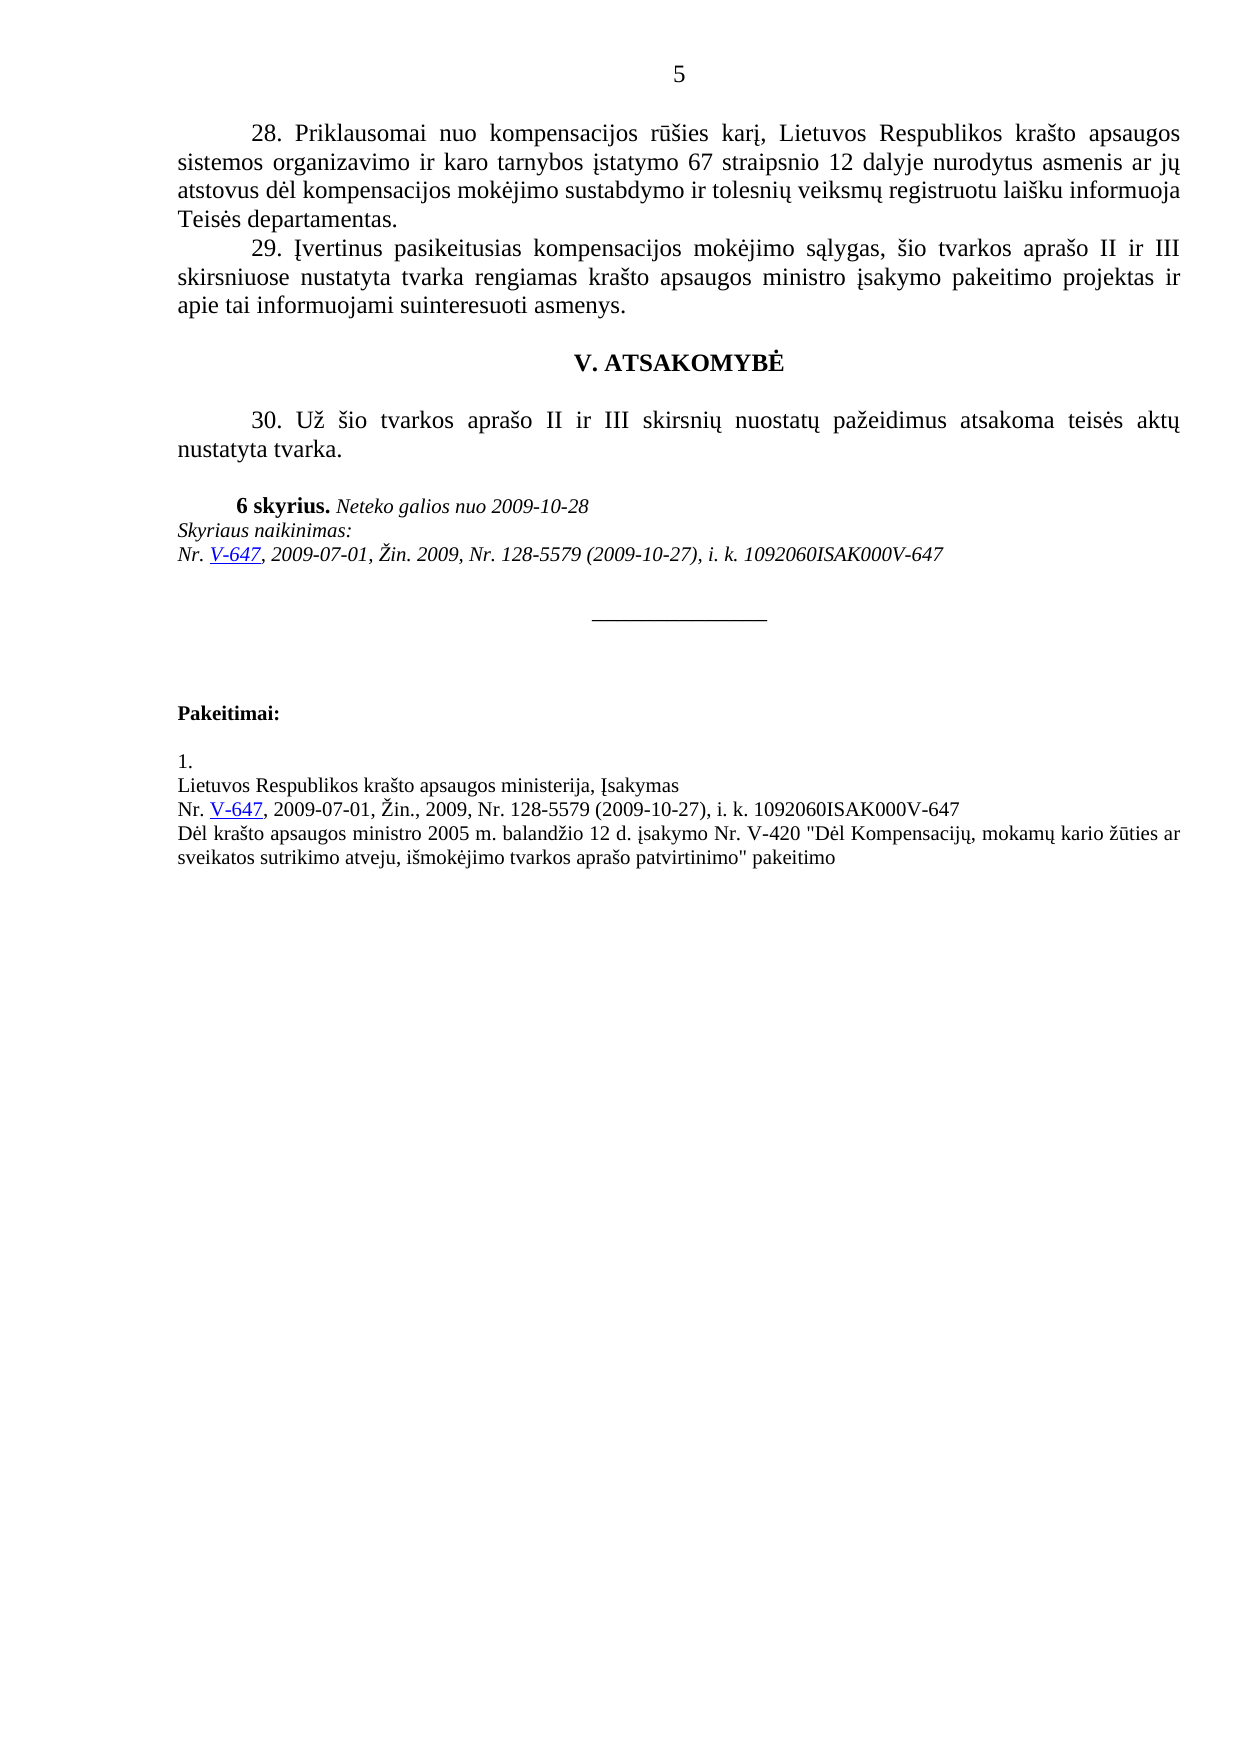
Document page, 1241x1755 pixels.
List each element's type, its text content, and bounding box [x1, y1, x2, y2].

text 28. Priklausomai nuo kompensacijos rūšies karį, Lietuvos Respublikos krašto apsaugos sistemos organizavimo ir karo tarnybos įstatymo 67 straipsnio 12 dalyje nurodytus asmenis ar jų atstovus dėl kompensacijos mokėjimo sustabdymo ir tolesnių veiksmų registruotu laišku informuoja Teisės departamentas. [177, 118, 1181, 233]
text ______________ [177, 595, 1181, 624]
text V. ATSAKOMYBĖ [177, 348, 1181, 377]
text Nr. V-647, 2009-07-01, Žin., 2009, Nr. 128-5579 (2009-10-27), i. k. 1092060ISAK000V-647 [177, 797, 1181, 821]
text 6 skyrius. Neteko galios nuo 2009-10-28 [177, 492, 1181, 518]
text Dėl krašto apsaugos ministro 2005 m. balandžio 12 d. įsakymo Nr. V-420 "Dėl Kompensacijų, mokamų kario žūties ar sveikatos sutrikimo atveju, išmokėjimo tvarkos aprašo patvirtinimo" pakeitimo [177, 821, 1181, 869]
text 1. [177, 749, 1181, 773]
text 30. Už šio tvarkos aprašo II ir III skirsnių nuostatų pažeidimus atsakoma teisės aktų nustatyta tvarka. [177, 406, 1181, 463]
text 29. Įvertinus pasikeitusias kompensacijos mokėjimo sąlygas, šio tvarkos aprašo II ir III skirsniuose nustatyta tvarka rengiamas krašto apsaugos ministro įsakymo pakeitimo projektas ir apie tai informuojami suinteresuoti asmenys. [177, 233, 1181, 319]
text Nr. V-647, 2009-07-01, Žin. 2009, Nr. 128-5579 (2009-10-27), i. k. 1092060ISAK000V-647 [177, 542, 1181, 566]
text Lietuvos Respublikos krašto apsaugos ministerija, Įsakymas [177, 773, 1181, 797]
text Skyriaus naikinimas: [177, 518, 1181, 542]
text Pakeitimai: [177, 701, 1181, 725]
